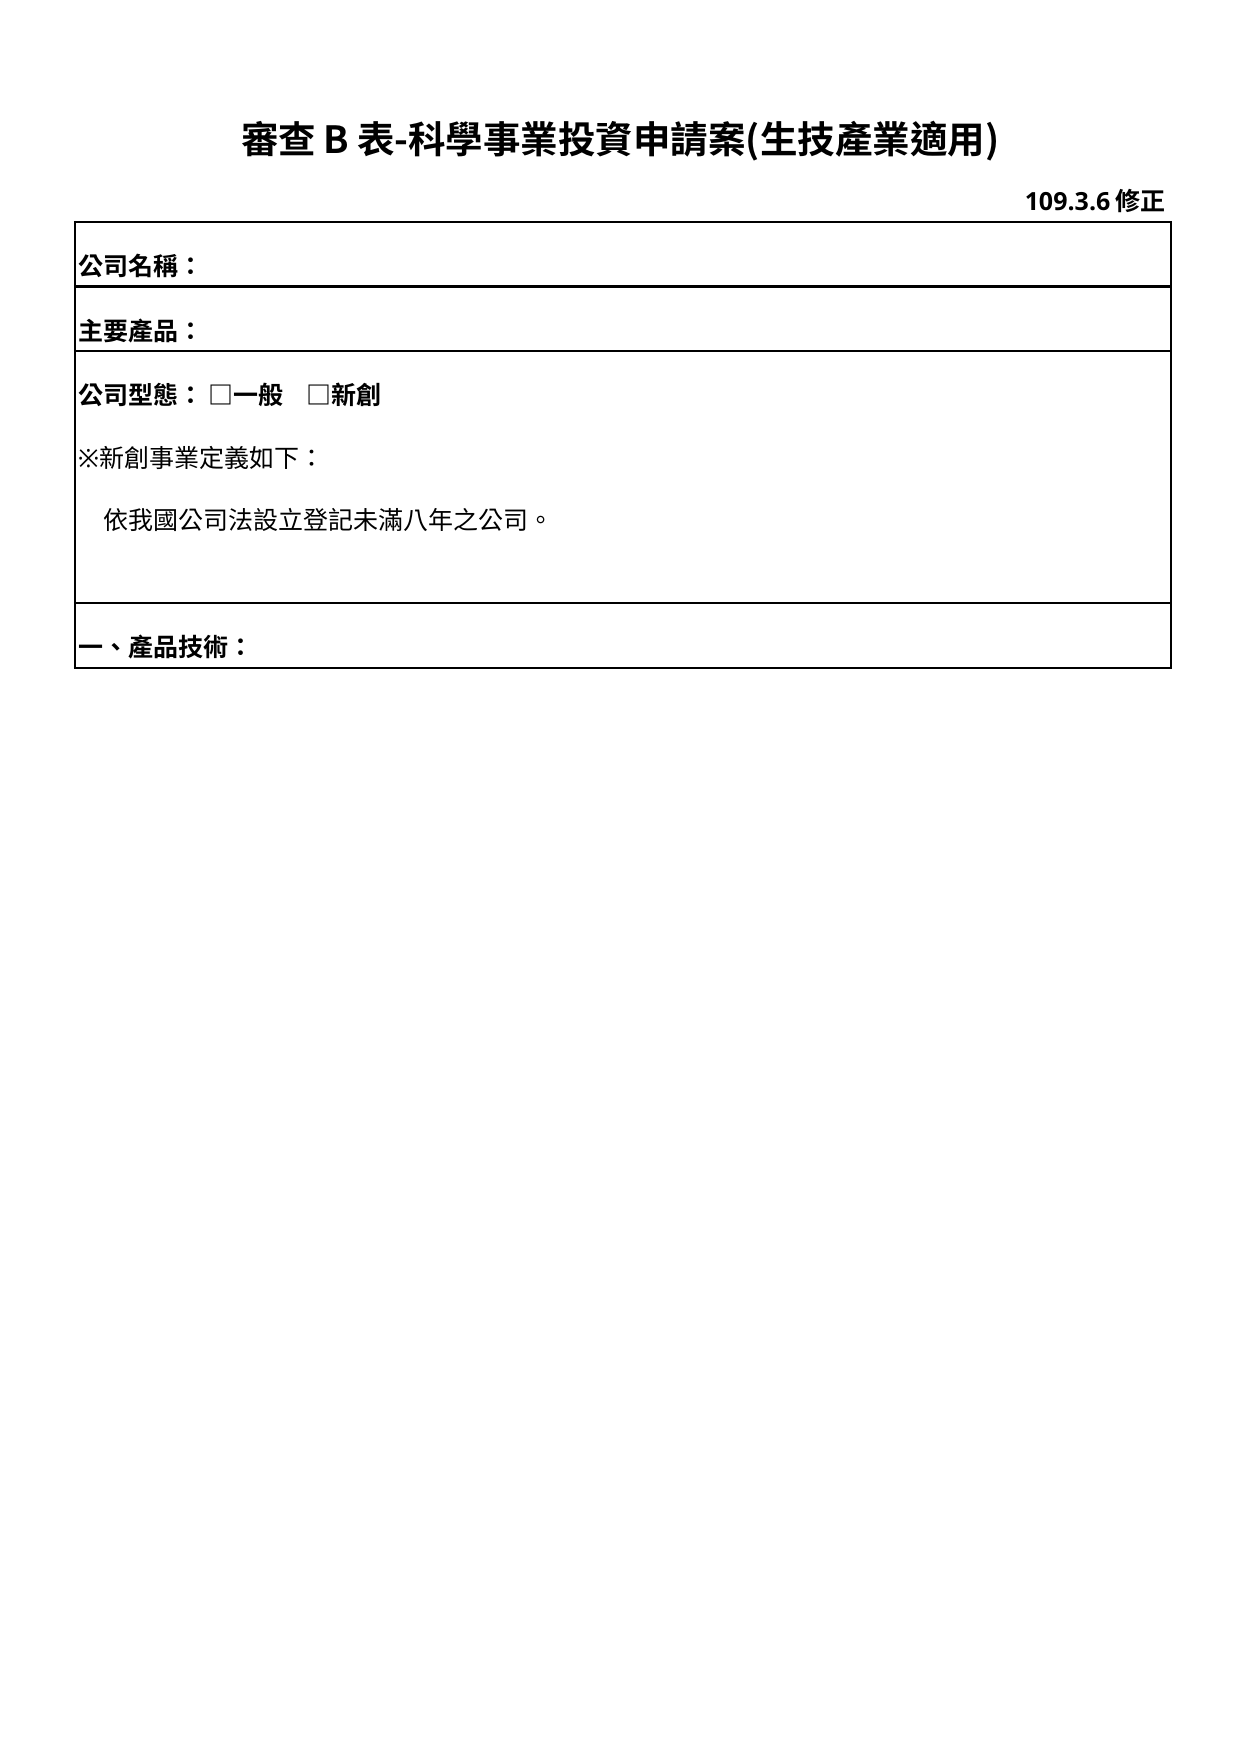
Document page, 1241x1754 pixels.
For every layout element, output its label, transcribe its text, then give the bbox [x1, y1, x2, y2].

text 審查B表-科學事業投資申請案(生技產業適用) [75, 96, 1165, 158]
table_cell 公司型態： □一般 □新創 ※新創事業定義如下： 依我國公司法設立登記未滿八年之公司。 [76, 352, 1170, 602]
text 109.3.6修正 [75, 158, 1165, 221]
table_header 公司名稱： [76, 223, 1170, 285]
table_cell 主要產品： [76, 288, 1170, 350]
table_cell 一、產品技術： [76, 604, 1170, 667]
